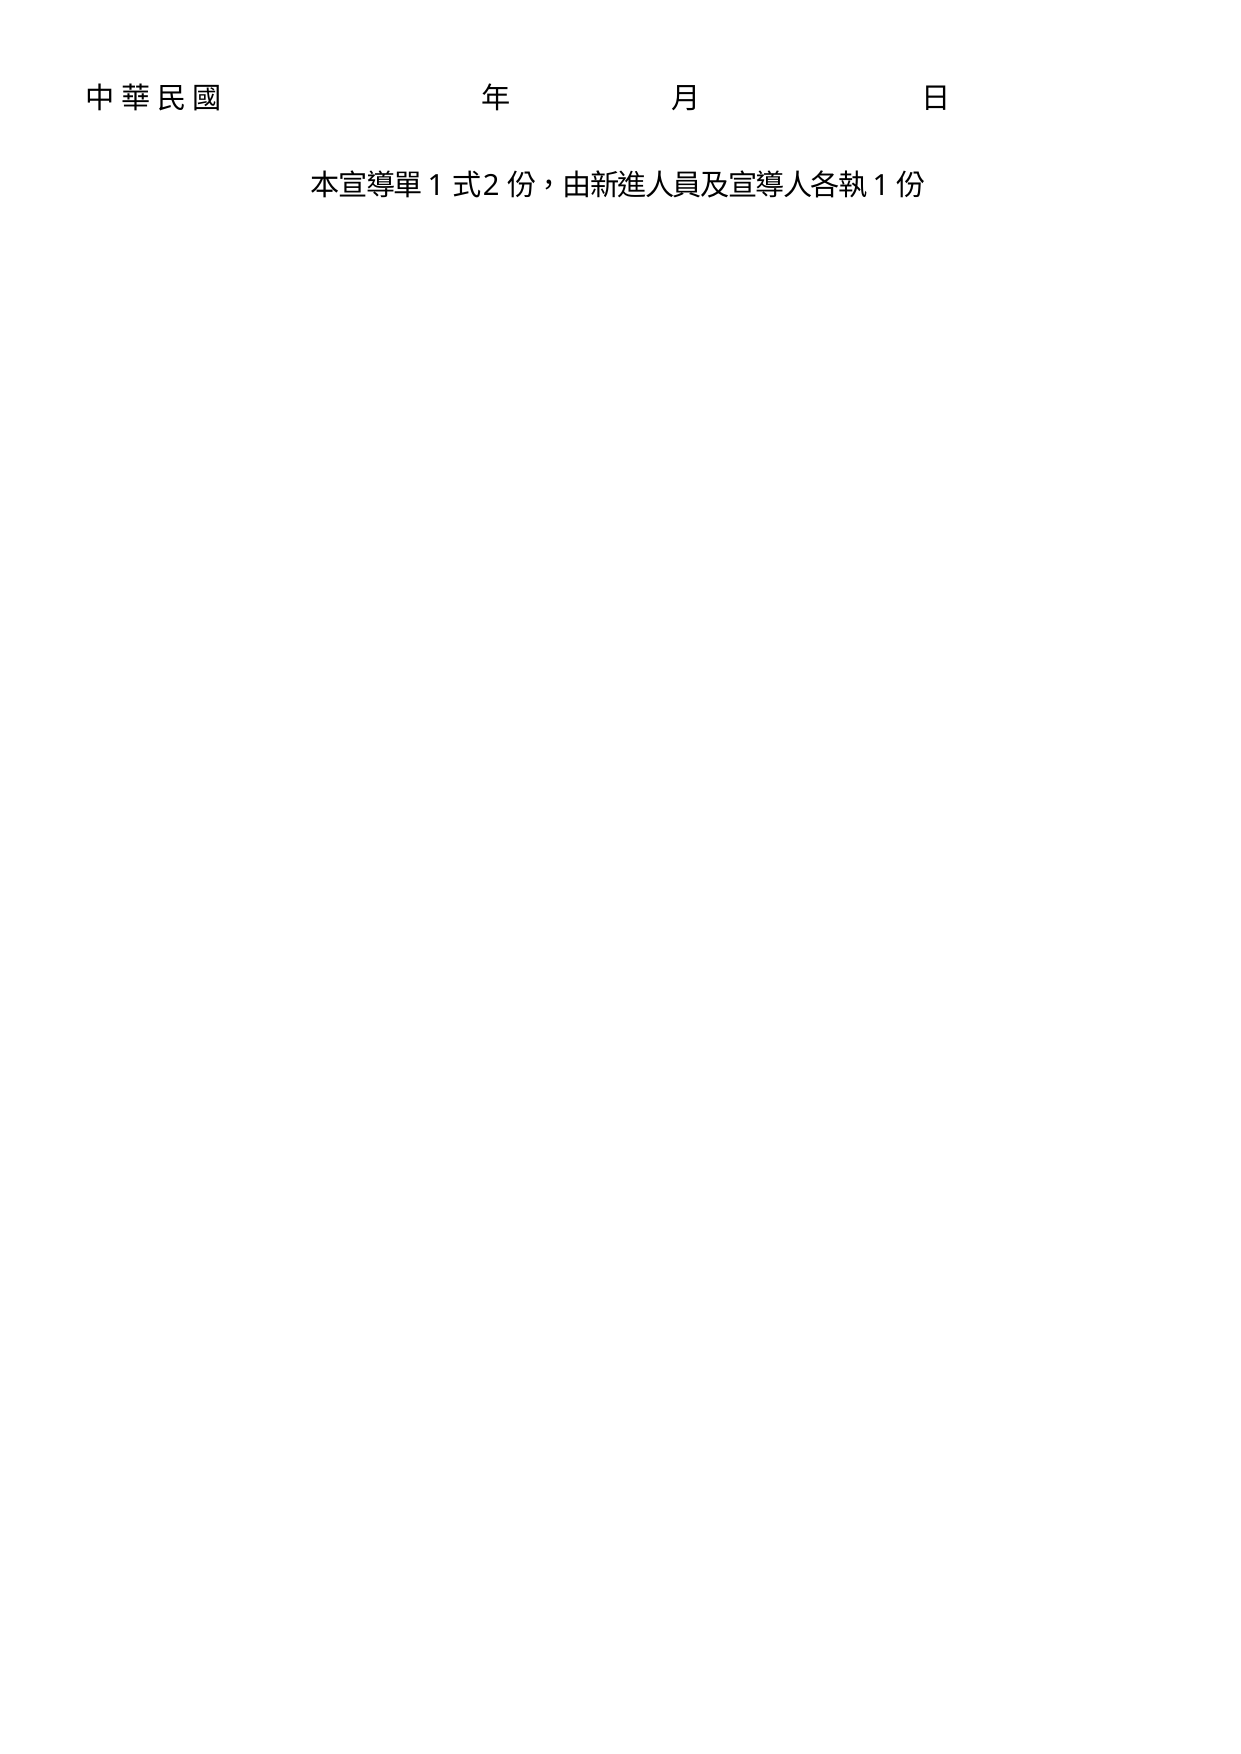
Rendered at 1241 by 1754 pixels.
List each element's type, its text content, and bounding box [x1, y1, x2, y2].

text 本宣導單 1 式 2 份，由新進人員及宣導人各執 1 份 [75, 162, 1165, 204]
text 中 華 民 國 年 月 日 [85, 75, 1165, 117]
